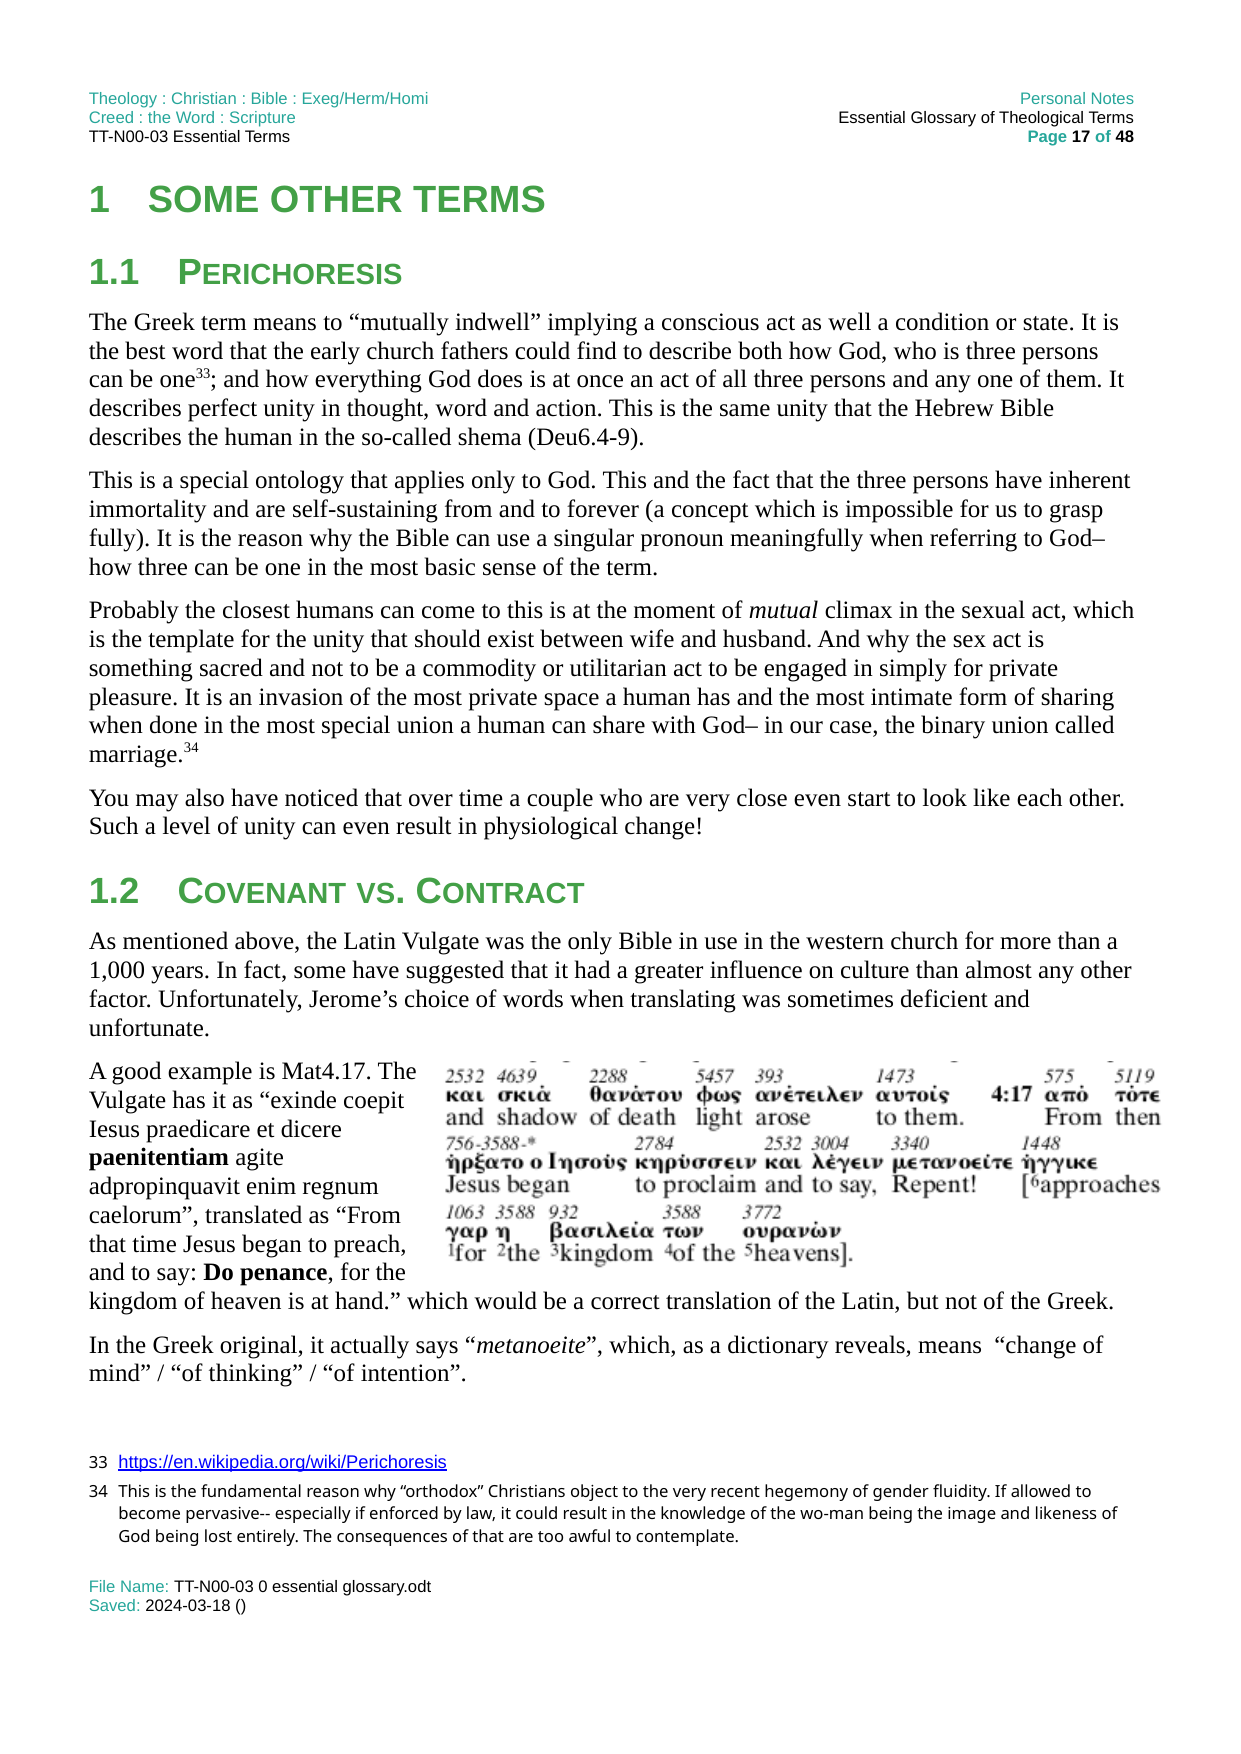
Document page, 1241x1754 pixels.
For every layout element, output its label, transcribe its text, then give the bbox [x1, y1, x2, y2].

text You may also have noticed that over time a couple who are very close even start to look like each other. Such a level of unity can even result in physiological change! [88, 783, 1137, 840]
picture [438, 1061, 1170, 1269]
text The Greek term means to “mutually indwell” implying a conscious act as well a condition or state. It is the best word that the early church fathers could find to describe both how God, who is three persons can be one; and how everything God does is at once an act of all three persons and any one of them. It describes perfect unity in thought, word and action. This is the same unity that the Hebrew Bible describes the human in the so-called shema (Deu6.4-9). [88, 307, 1137, 451]
text https://en.wikipedia.org/wiki/Perichoresis [88, 1451, 1137, 1473]
subtitle Covenant vs. Contract [88, 869, 1137, 912]
text A good example is Mat4.17. The Vulgate has it as “exinde coepit Iesus praedicare et dicere paenitentiam agite adpropinquavit enim regnum caelorum”, translated as “From that time Jesus began to preach, and to say: Do penance, for the kingdom of heaven is at hand.” which would be a correct translation of the Latin, but not of the Greek. [88, 1056, 1137, 1315]
text This is the fundamental reason why “orthodox” Christians object to the very recent hegemony of gender fluidity. If allowed to become pervasive-- especially if enforced by law, it could result in the knowledge of the wo-man being the image and likeness of God being lost entirely. The consequences of that are too awful to contemplate. [88, 1479, 1137, 1547]
text In the Greek original, it actually says “metanoeite”, which, as a dictionary reveals, means “change of mind” / “of thinking” / “of intention”. [88, 1330, 1137, 1387]
text As mentioned above, the Latin Vulgate was the only Bible in use in the western church for more than a 1,000 years. In fact, some have suggested that it had a greater influence on culture than almost any other factor. Unfortunately, Jerome’s choice of words when translating was sometimes deficient and unfortunate. [88, 926, 1137, 1041]
text Probably the closest humans can come to this is at the moment of mutual climax in the sexual act, which is the template for the unity that should exist between wife and husband. And why the sex act is something sacred and not to be a commodity or utilitarian act to be engaged in simply for private pleasure. It is an invasion of the most private space a human has and the most intimate form of sharing when done in the most special union a human can share with God– in our case, the binary union called marriage. [88, 595, 1137, 768]
subtitle Some Other Terms [88, 177, 1137, 221]
subtitle Perichoresis [88, 250, 1137, 292]
text This is a special ontology that applies only to God. This and the fact that the three persons have inherent immortality and are self-sustaining from and to forever (a concept which is impossible for us to grasp fully). It is the reason why the Bible can use a singular pronoun meaningfully when referring to God– how three can be one in the most basic sense of the term. [88, 466, 1137, 581]
